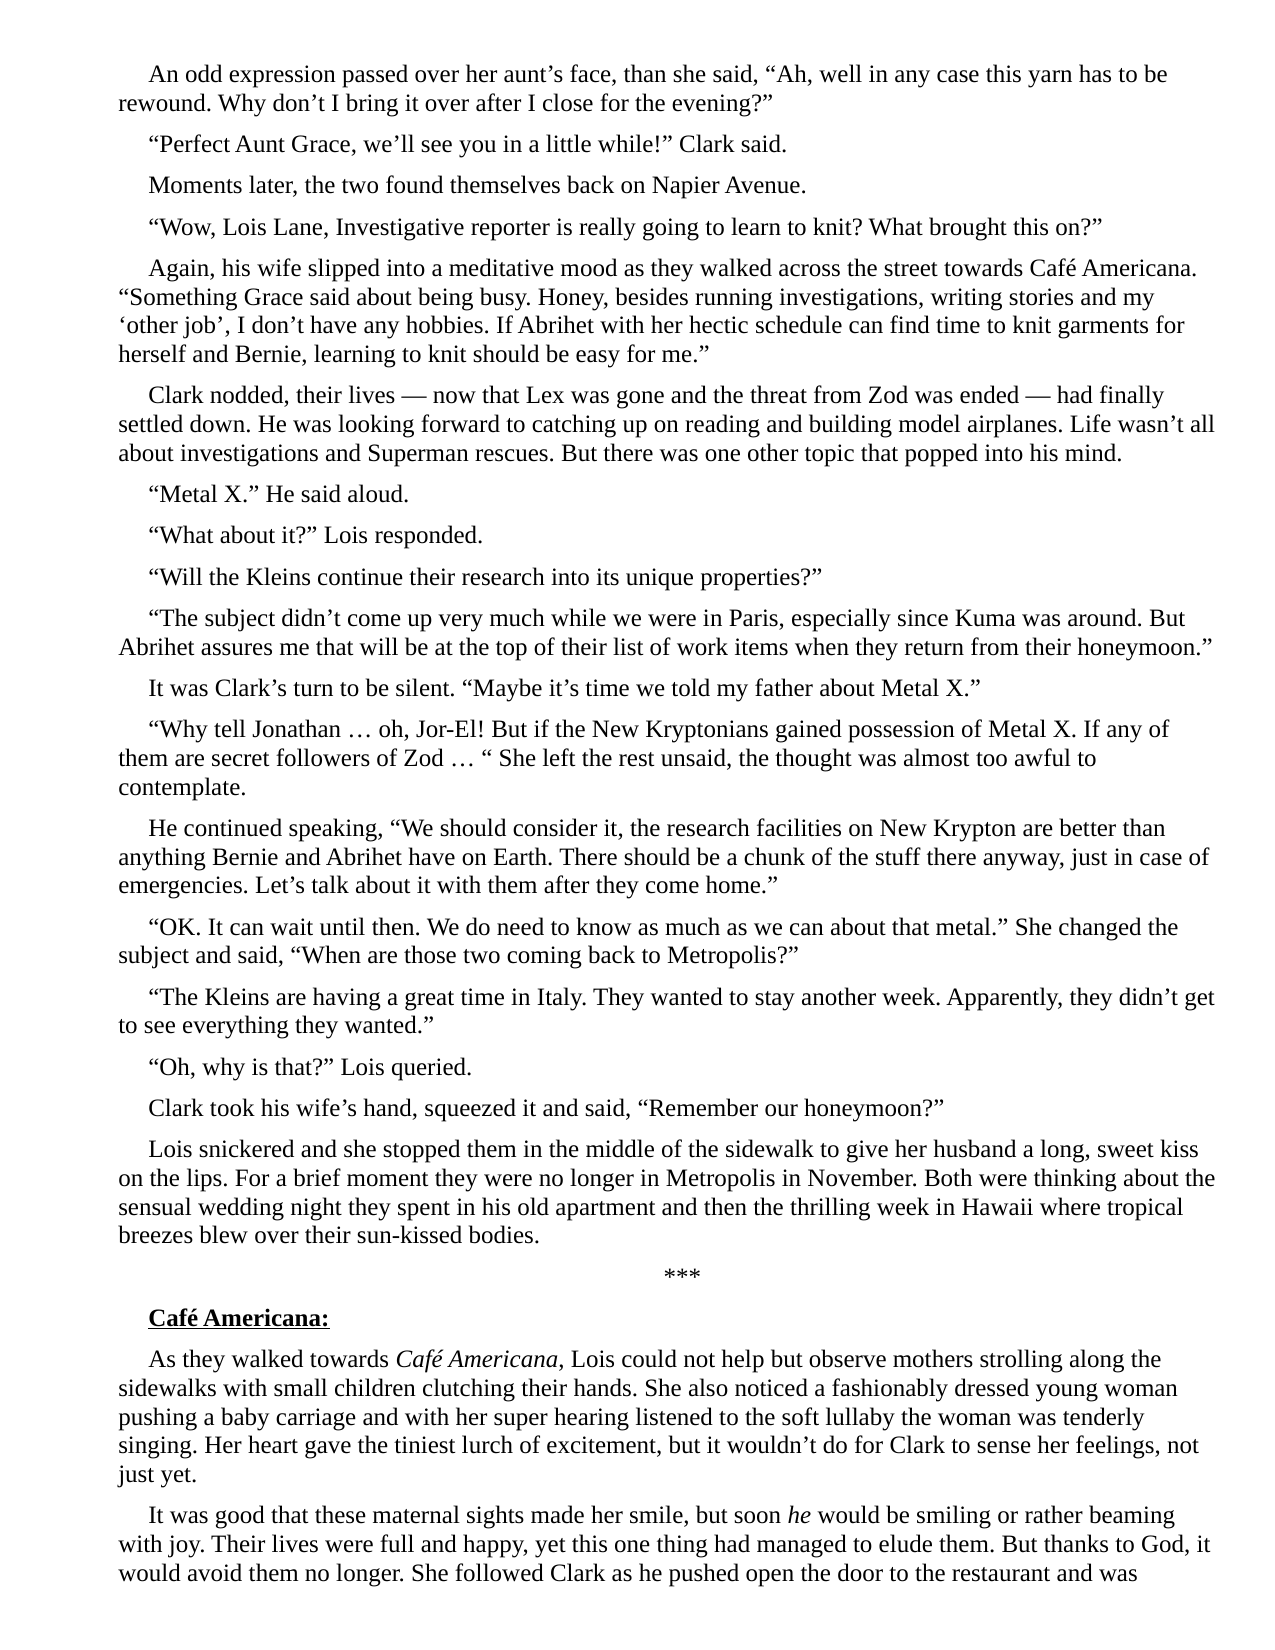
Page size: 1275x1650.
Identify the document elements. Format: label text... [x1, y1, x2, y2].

text As they walked towards Café Americana, Lois could not help but observe mothers strolling along the sidewalks with small children clutching their hands. She also noticed a fashionably dressed young woman pushing a baby carriage and with her super hearing listened to the soft lullaby the woman was tenderly singing. Her heart gave the tiniest lurch of excitement, but it wouldn’t do for Clark to sense her feelings, not just yet. [118, 1344, 1216, 1488]
text It was Clark’s turn to be silent. “Maybe it’s time we told my father about Metal X.” [118, 673, 1216, 702]
text “Wow, Lois Lane, Investigative reporter is really going to learn to knit? What brought this on?” [118, 212, 1216, 240]
text “The Kleins are having a great time in Italy. They wanted to stay another week. Apparently, they didn’t get to see everything they wanted.” [118, 982, 1216, 1039]
text Again, his wife slipped into a meditative mood as they walked across the street towards Café Americana. “Something Grace said about being busy. Honey, besides running investigations, writing stories and my ‘other job’, I don’t have any hobbies. If Abrihet with her hectic schedule can find time to knit garments for herself and Bernie, learning to knit should be easy for me.” [118, 253, 1216, 368]
text “The subject didn’t come up very much while we were in Paris, especially since Kuma was around. But Abrihet assures me that will be at the top of their list of work items when they return from their honeymoon.” [118, 603, 1216, 660]
text Clark nodded, their lives — now that Lex was gone and the threat from Zod was ended — had finally settled down. He was looking forward to catching up on reading and building model airplanes. Life wasn’t all about investigations and Superman rescues. But there was one other topic that popped into his mind. [118, 380, 1216, 467]
text “Perfect Aunt Grace, we’ll see you in a little while!” Clark said. [118, 129, 1216, 158]
text He continued speaking, “We should consider it, the research facilities on New Krypton are better than anything Bernie and Abrihet have on Earth. There should be a chunk of the stuff there anyway, just in case of emergencies. Let’s talk about it with them after they come home.” [118, 813, 1216, 899]
text Café Americana: [118, 1303, 1216, 1332]
text *** [118, 1262, 1216, 1290]
text Lois snickered and she stopped them in the middle of the sidewalk to give her husband a long, sweet kiss on the lips. For a brief moment they were no longer in Metropolis in November. Both were thinking about the sensual wedding night they spent in his old apartment and then the thrilling week in Hawaii where tropical breezes blew over their sun-kissed bodies. [118, 1134, 1216, 1249]
text Moments later, the two found themselves back on Napier Avenue. [118, 170, 1216, 199]
text It was good that these maternal sights made her smile, but soon he would be smiling or rather beaming with joy. Their lives were full and happy, yet this one thing had managed to elude them. But thanks to God, it would avoid them no longer. She followed Clark as he pushed open the door to the restaurant and was [118, 1500, 1216, 1587]
text “Metal X.” He said aloud. [118, 479, 1216, 508]
text “Oh, why is that?” Lois queried. [118, 1052, 1216, 1080]
text “Will the Kleins continue their research into its unique properties?” [118, 562, 1216, 590]
text An odd expression passed over her aunt’s face, than she said, “Ah, well in any case this yarn has to be rewound. Why don’t I bring it over after I close for the evening?” [118, 59, 1216, 117]
text “Why tell Jonathan … oh, Jor-El! But if the New Kryptonians gained possession of Metal X. If any of them are secret followers of Zod … “ She left the rest unsaid, the thought was almost too awful to contemplate. [118, 714, 1216, 800]
text “What about it?” Lois responded. [118, 520, 1216, 549]
text Clark took his wife’s hand, squeezed it and said, “Remember our honeymoon?” [118, 1093, 1216, 1122]
text “OK. It can wait until then. We do need to know as much as we can about that metal.” She changed the subject and said, “When are those two coming back to Metropolis?” [118, 912, 1216, 969]
